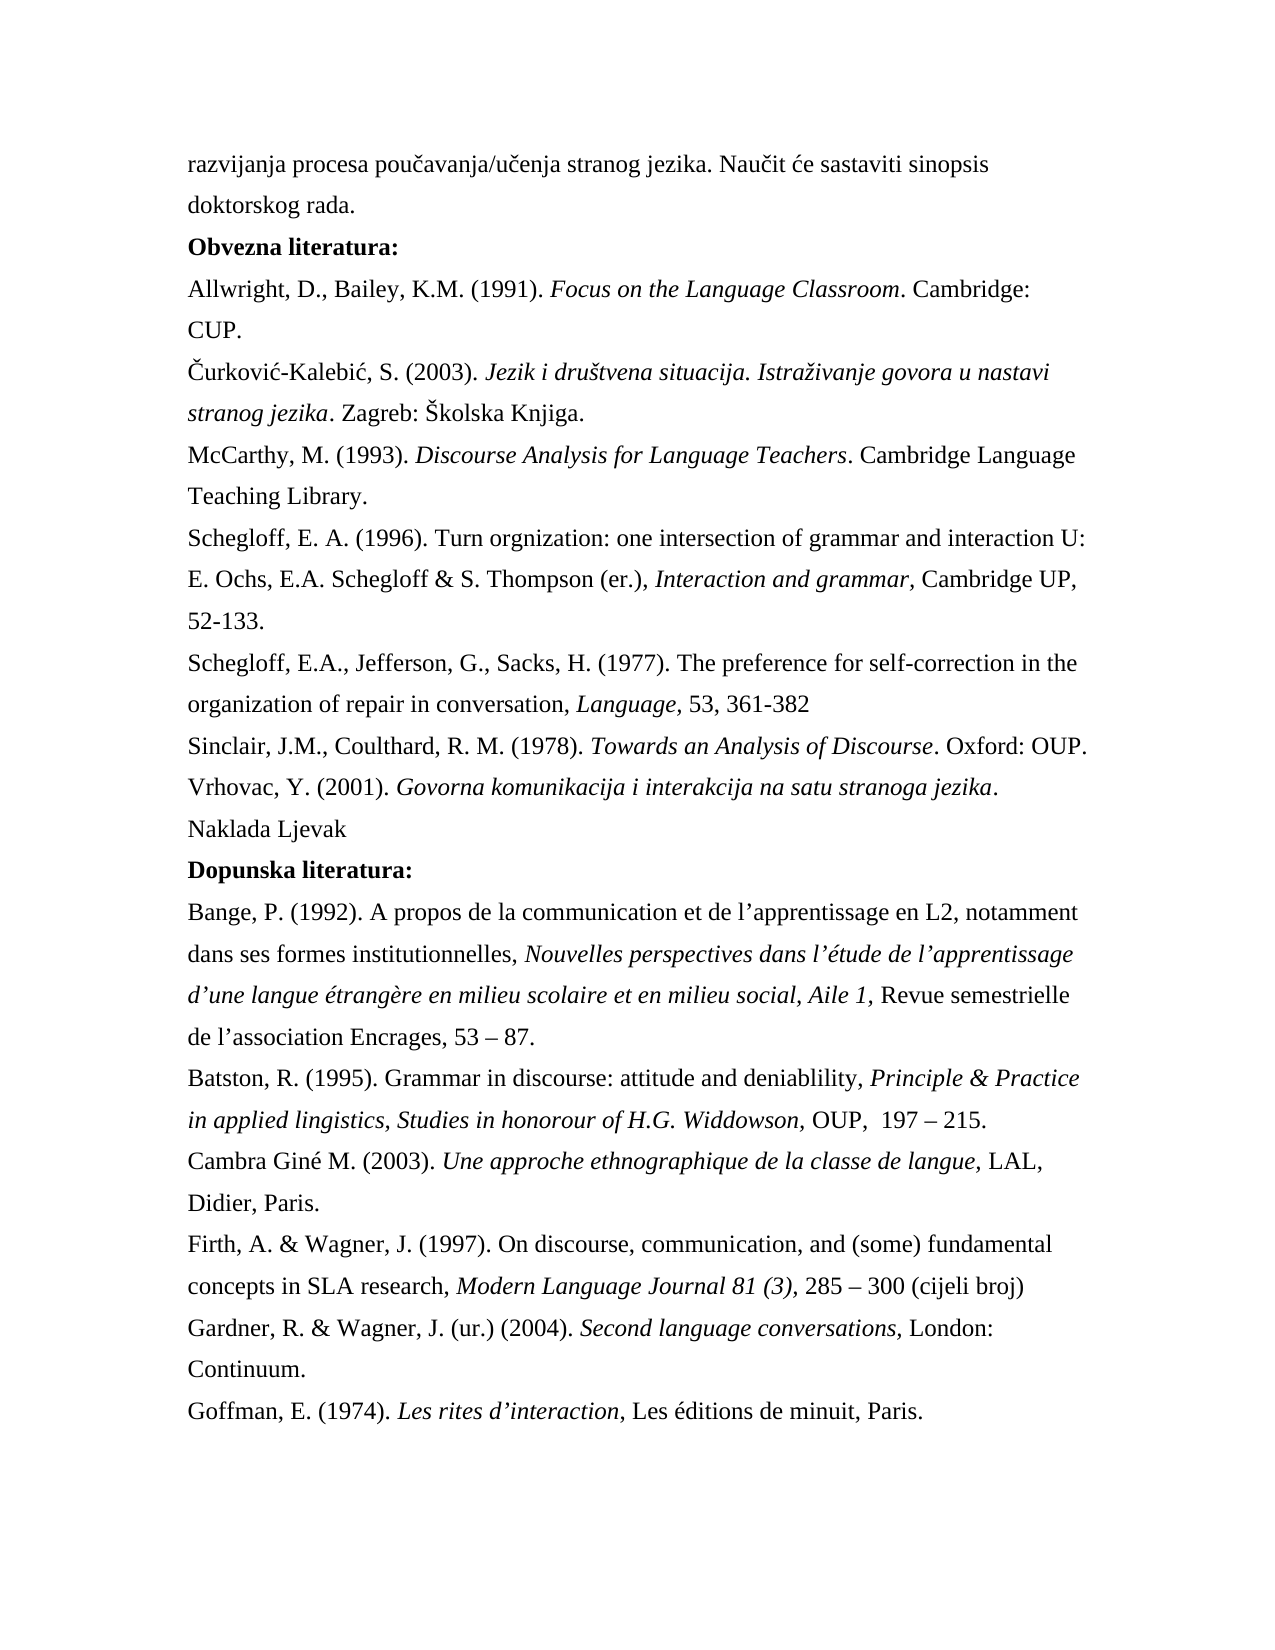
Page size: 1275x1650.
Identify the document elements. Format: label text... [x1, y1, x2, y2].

text Schegloff, E.A., Jefferson, G., Sacks, H. (1977). The preference for self-correction in the organization of repair in conversation, Language, 53, 361-382 [187, 649, 1087, 718]
text Firth, A. & Wagner, J. (1997). On discourse, communication, and (some) fundamental concepts in SLA research, Modern Language Journal 81 (3), 285 – 300 (cijeli broj) [187, 1231, 1087, 1300]
text Vrhovac, Y. (2001). Govorna komunikacija i interakcija na satu stranoga jezika. Naklada Ljevak [187, 773, 1087, 843]
text Cambra Giné M. (2003). Une approche ethnographique de la classe de langue, LAL, Didier, Paris. [187, 1147, 1087, 1217]
text Bange, P. (1992). A propos de la communication et de l’apprentissage en L2, notamment dans ses formes institutionnelles, Nouvelles perspectives dans l’étude de l’apprentissage d’une langue étrangère en milieu scolaire et en milieu social, Aile 1, Revue semestrielle de l’association Encrages, 53 – 87. [187, 898, 1087, 1051]
text Batston, R. (1995). Grammar in discourse: attitude and deniablility, Principle & Practice in applied lingistics, Studies in honorour of H.G. Widdowson, OUP, 197 – 215. [187, 1064, 1087, 1134]
text Dopunska literatura: [187, 857, 1087, 884]
text Čurković-Kalebić, S. (2003). Jezik i društvena situacija. Istraživanje govora u nastavi stranog jezika. Zagreb: Školska Knjiga. [187, 358, 1087, 427]
text McCarthy, M. (1993). Discourse Analysis for Language Teachers. Cambridge Language Teaching Library. [187, 441, 1087, 510]
text Goffman, E. (1974). Les rites d’interaction, Les éditions de minuit, Paris. [187, 1397, 1087, 1424]
text Sinclair, J.M., Coulthard, R. M. (1978). Towards an Analysis of Discourse. Oxford: OUP. [187, 732, 1087, 759]
text Obvezna literatura: [187, 233, 1087, 261]
text Gardner, R. & Wagner, J. (ur.) (2004). Second language conversations, London: Continuum. [187, 1314, 1087, 1383]
text Schegloff, E. A. (1996). Turn orgnization: one intersection of grammar and interaction U: E. Ochs, E.A. Schegloff & S. Thompson (er.), Interaction and grammar, Cambridge UP, 52-133. [187, 524, 1087, 635]
text Allwright, D., Bailey, K.M. (1991). Focus on the Language Classroom. Cambridge: CUP. [187, 275, 1087, 344]
text razvijanja procesa poučavanja/učenja stranog jezika. Naučit će sastaviti sinopsis doktorskog rada. [187, 150, 1087, 219]
